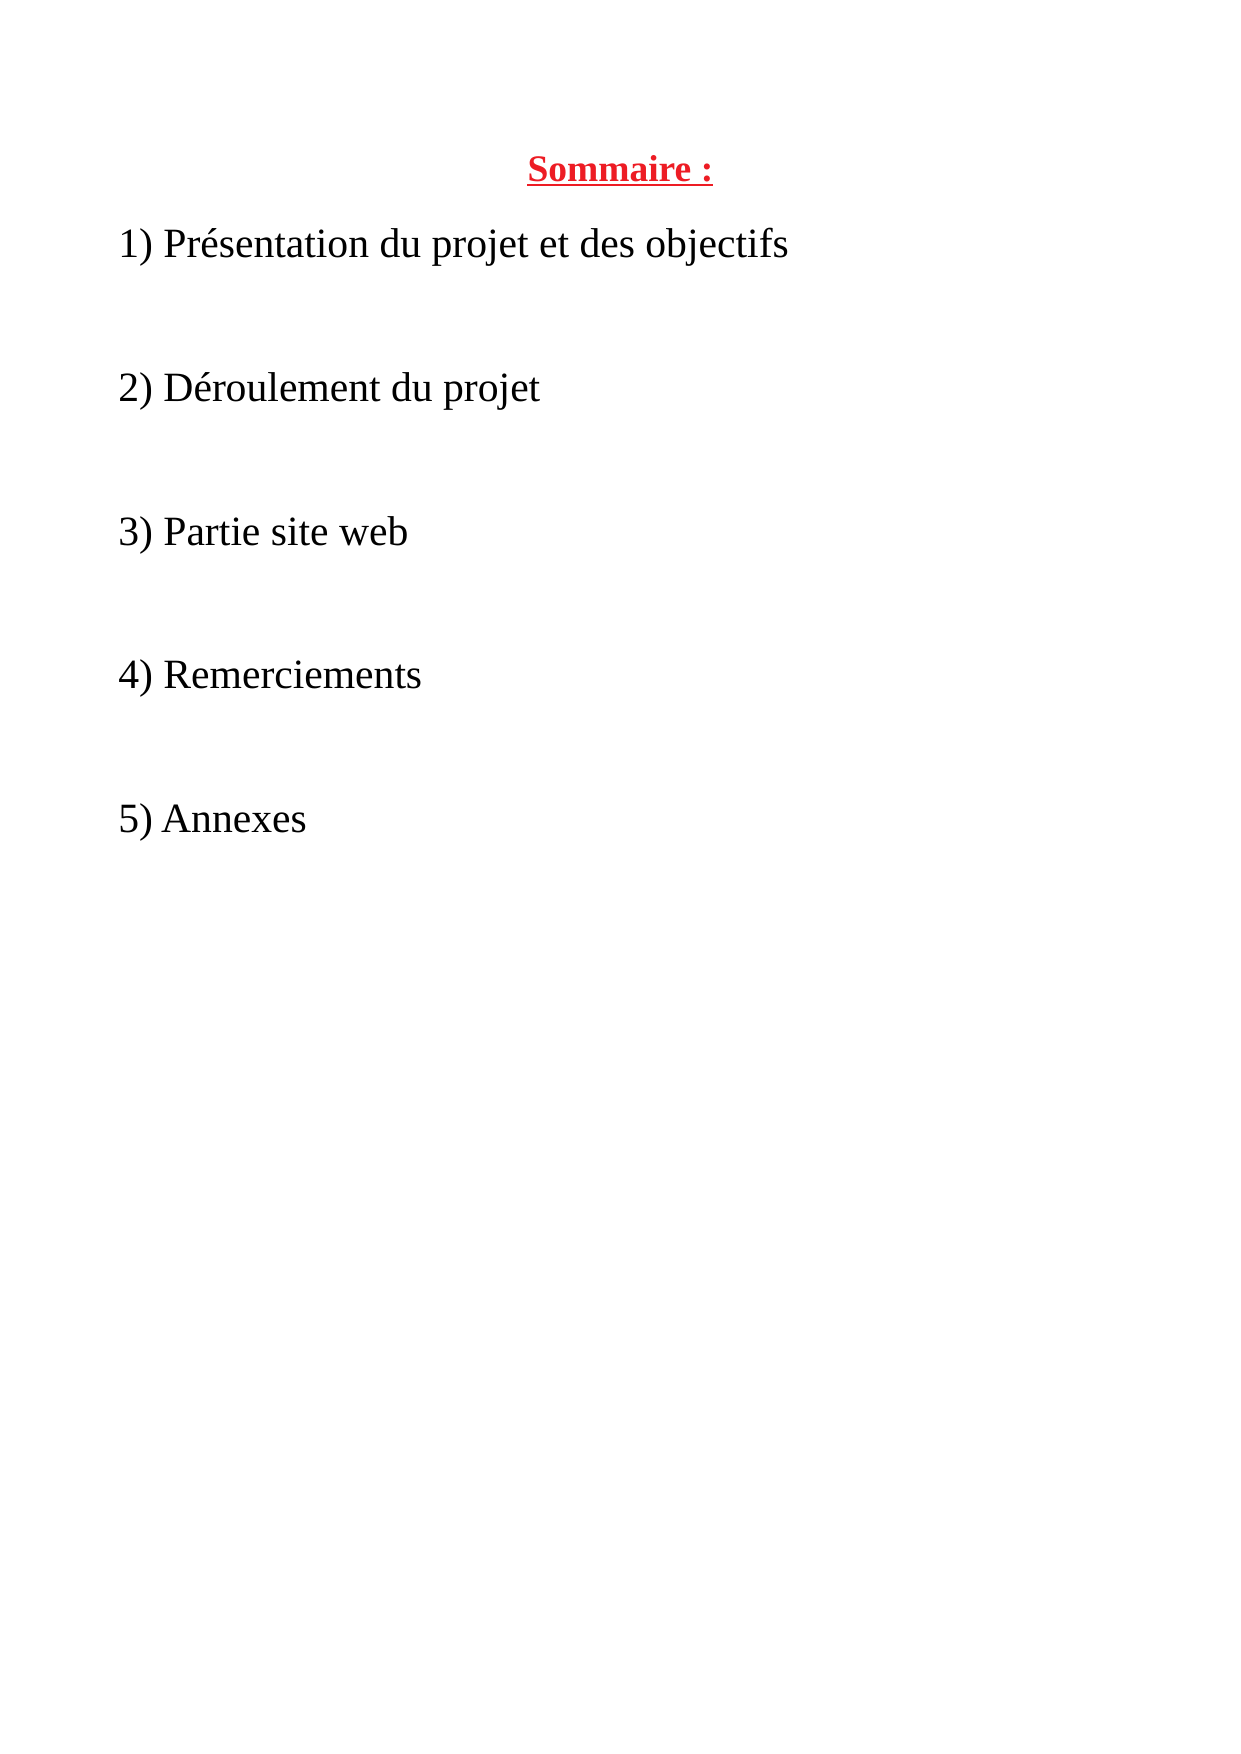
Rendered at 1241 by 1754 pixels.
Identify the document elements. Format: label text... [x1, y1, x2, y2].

text 2) Déroulement du projet [118, 362, 1122, 410]
text 4) Remerciements [118, 650, 1122, 698]
text Sommaire : [118, 147, 1122, 190]
text 5) Annexes [118, 794, 1122, 842]
text 3) Partie site web [118, 506, 1122, 554]
text 1) Présentation du projet et des objectifs [118, 219, 1122, 267]
